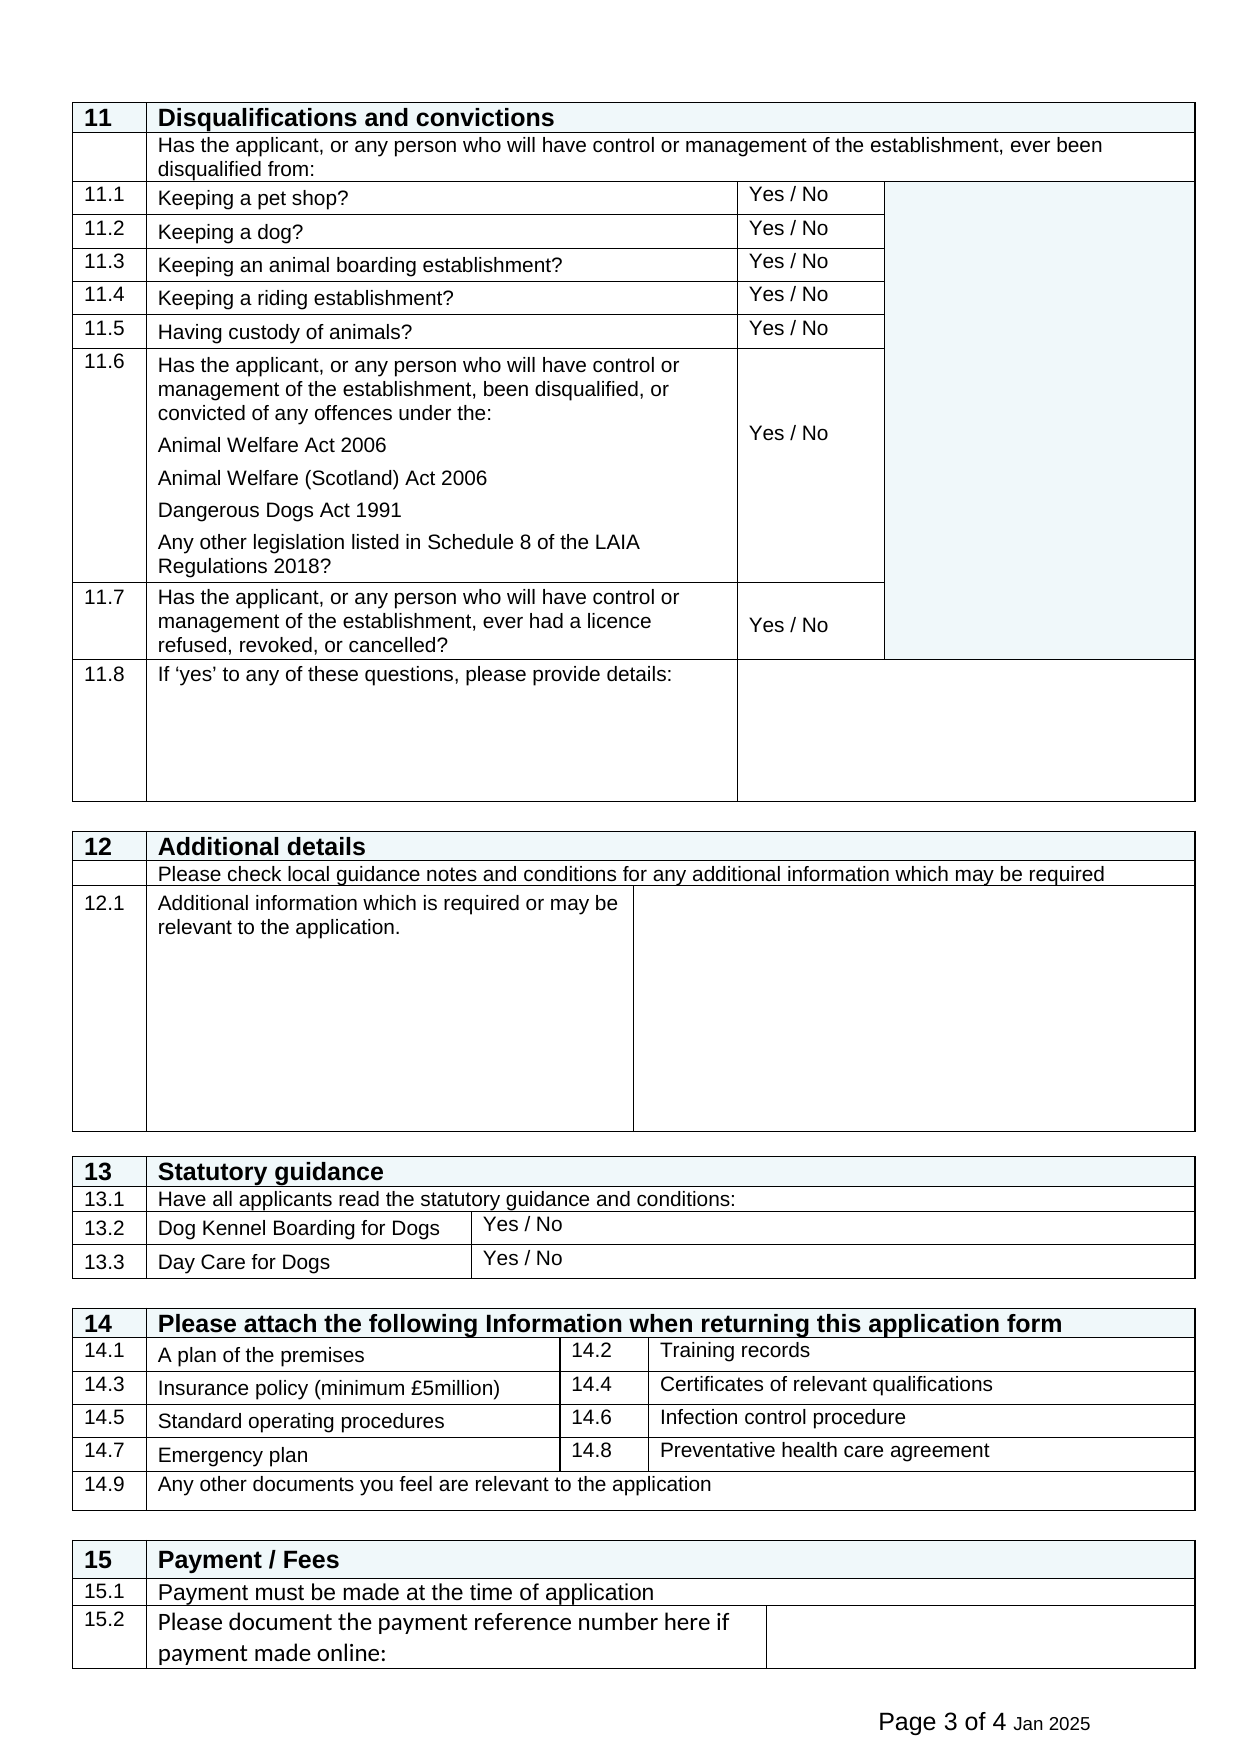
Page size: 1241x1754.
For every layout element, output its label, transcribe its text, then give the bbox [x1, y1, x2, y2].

table_cell Training records [649, 1338, 1194, 1371]
table_header 11 [73, 103, 146, 132]
table_cell [767, 1606, 1194, 1667]
table_cell Yes / No [738, 349, 884, 582]
table_cell Has the applicant, or any person who will have control or management of the establishment, been disqualified, or convicted of any offences under the: Animal Welfare Act 2006 Animal Welfare (Scotland) Act 2006 Dangerous Dogs Act 1991 Any other legislation listed in Schedule 8 of the LAIA Regulations 2018? [147, 349, 737, 582]
table_header 13 [73, 1157, 146, 1186]
table_cell 11.3 [73, 249, 146, 281]
table_cell Standard operating procedures [147, 1405, 559, 1437]
table_cell 14.7 [73, 1438, 146, 1471]
table_cell 14.3 [73, 1372, 146, 1404]
table_cell Please check local guidance notes and conditions for any additional information which may be required [147, 861, 1194, 885]
table_cell 11.2 [73, 215, 146, 248]
table_header Disqualifications and convictions [147, 103, 1194, 132]
table_cell 13.2 [73, 1212, 146, 1244]
table_cell Preventative health care agreement [649, 1438, 1194, 1471]
table_cell 14.8 [561, 1438, 648, 1471]
table_cell Yes / No [738, 182, 884, 214]
table_cell 11.5 [73, 315, 146, 348]
table_cell Yes / No [738, 315, 884, 348]
table_cell Any other documents you feel are relevant to the application [147, 1472, 1194, 1510]
table_cell Yes / No [738, 249, 884, 281]
table_header Additional details [147, 832, 1194, 860]
table_cell [885, 182, 1194, 659]
table_cell Keeping an animal boarding establishment? [147, 249, 737, 281]
table_cell Emergency plan [147, 1438, 559, 1471]
table_cell 14.1 [73, 1338, 146, 1371]
table_cell Yes / No [738, 583, 884, 659]
table_cell 14.6 [561, 1405, 648, 1437]
table_cell 12.1 [73, 886, 146, 1131]
table_cell 15.2 [73, 1606, 146, 1667]
table_header 14 [73, 1309, 146, 1337]
table_header 12 [73, 832, 146, 860]
table_cell Having custody of animals? [147, 315, 737, 348]
table_cell Dog Kennel Boarding for Dogs [147, 1212, 471, 1244]
table_cell 13.1 [73, 1187, 146, 1211]
table_cell 14.5 [73, 1405, 146, 1437]
table_cell Keeping a riding establishment? [147, 282, 737, 314]
table_cell 14.2 [561, 1338, 648, 1371]
table_cell 11.8 [73, 660, 146, 801]
table_cell Additional information which is required or may be relevant to the application. [147, 886, 633, 1131]
table_cell Has the applicant, or any person who will have control or management of the establishment, ever had a licence refused, revoked, or cancelled? [147, 583, 737, 659]
table_cell Certificates of relevant qualifications [649, 1372, 1194, 1404]
table_cell Keeping a pet shop? [147, 182, 737, 214]
table_cell [73, 133, 146, 181]
table_cell 14.9 [73, 1472, 146, 1510]
table_cell Payment must be made at the time of application [147, 1579, 1194, 1605]
table_cell 11.4 [73, 282, 146, 314]
table_cell [634, 886, 1194, 1131]
table_cell 15.1 [73, 1579, 146, 1605]
table_cell Yes / No [472, 1212, 1194, 1244]
table_cell 13.3 [73, 1245, 146, 1278]
table_header Please attach the following Information when returning this application form [147, 1309, 1194, 1337]
table_cell Have all applicants read the statutory guidance and conditions: [147, 1187, 1194, 1211]
table_cell 11.7 [73, 583, 146, 659]
table_cell Please document the payment reference number here if payment made online: [147, 1606, 766, 1667]
table_header 15 [73, 1541, 146, 1578]
table_cell Yes / No [472, 1245, 1194, 1278]
table_cell Day Care for Dogs [147, 1245, 471, 1278]
table_cell 11.6 [73, 349, 146, 582]
table_cell [73, 861, 146, 885]
table_cell Has the applicant, or any person who will have control or management of the establishment, ever been disqualified from: [147, 133, 1194, 181]
table_cell Infection control procedure [649, 1405, 1194, 1437]
table_cell 14.4 [561, 1372, 648, 1404]
table_cell If ‘yes’ to any of these questions, please provide details: [147, 660, 737, 801]
table_cell [738, 660, 1194, 801]
table_cell Insurance policy (minimum £5million) [147, 1372, 559, 1404]
table_cell 11.1 [73, 182, 146, 214]
table_cell Yes / No [738, 215, 884, 248]
table_cell Keeping a dog? [147, 215, 737, 248]
table_cell Yes / No [738, 282, 884, 314]
table_header Statutory guidance [147, 1157, 1194, 1186]
table_header Payment / Fees [147, 1541, 1194, 1578]
table_cell A plan of the premises [147, 1338, 559, 1371]
